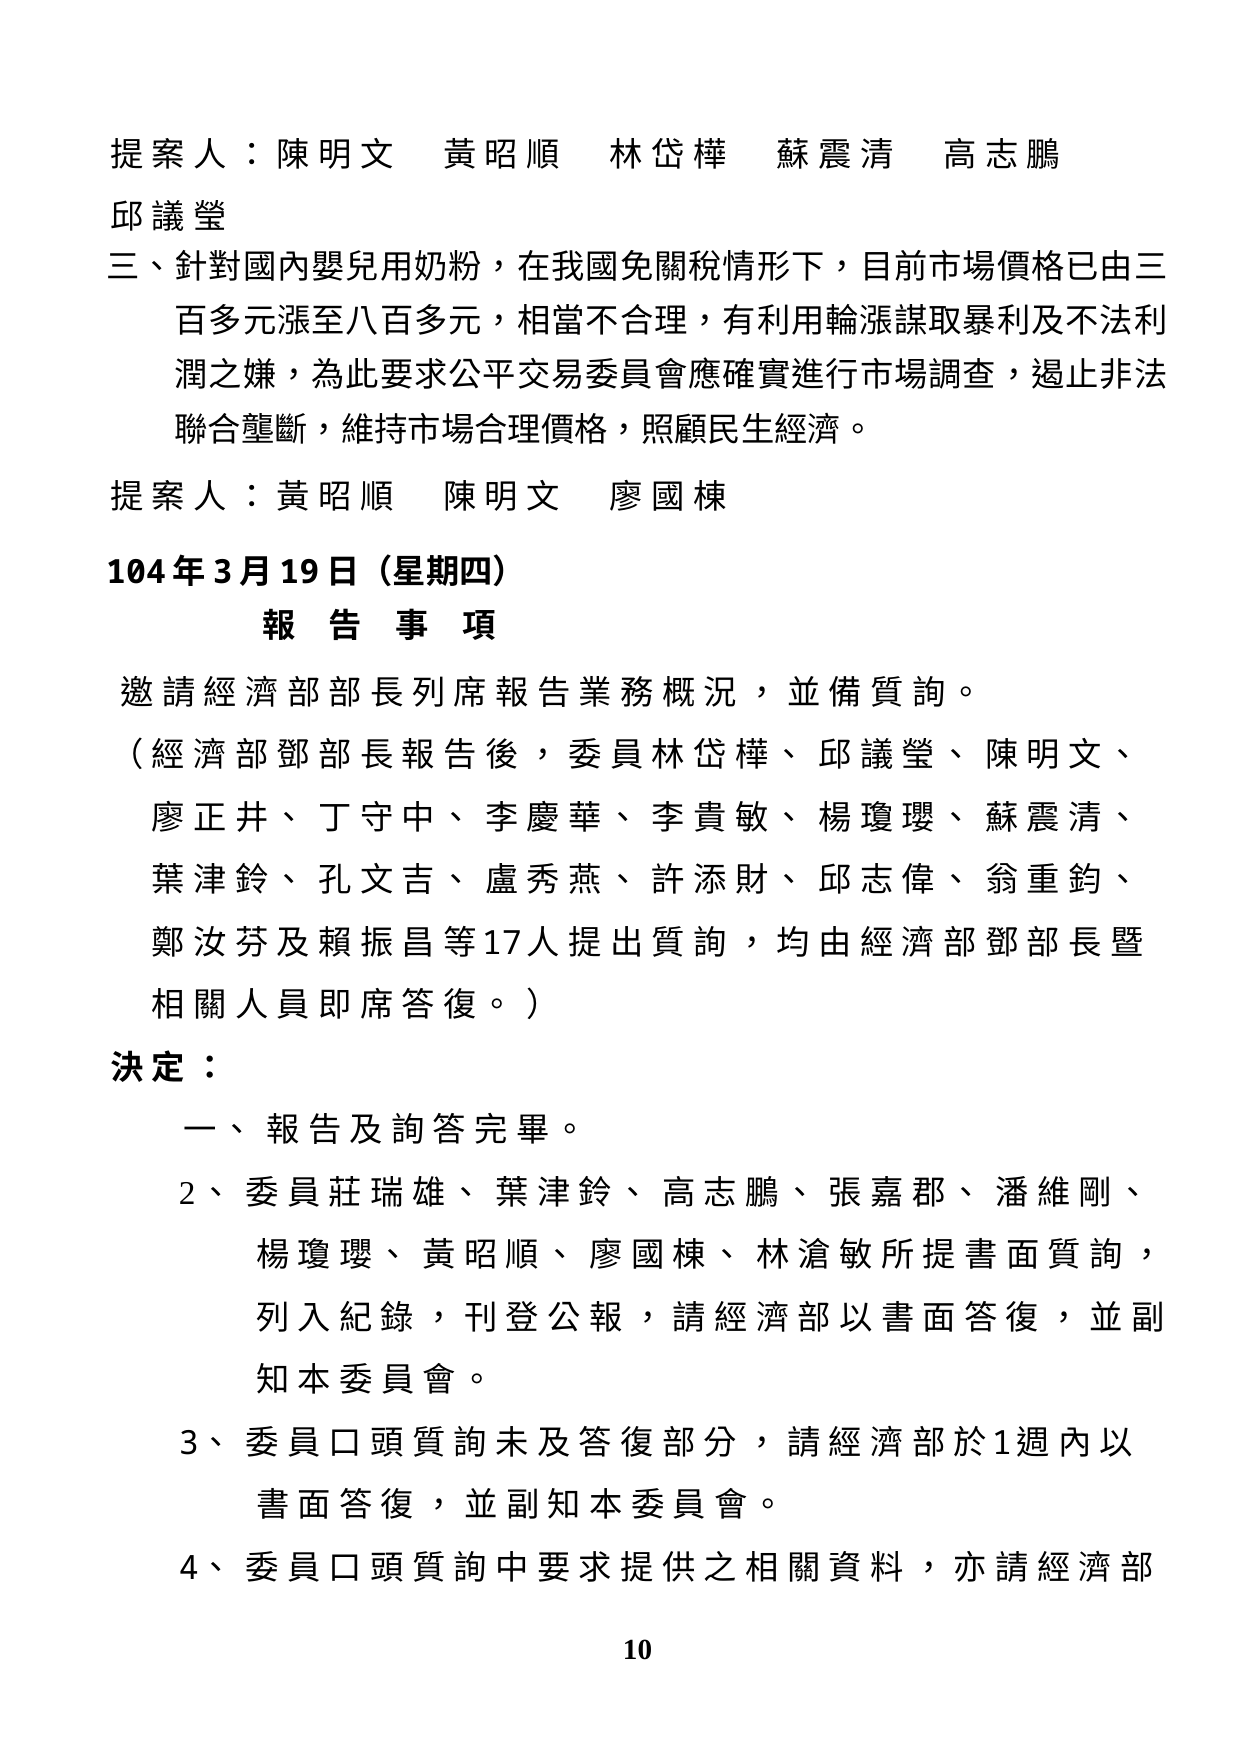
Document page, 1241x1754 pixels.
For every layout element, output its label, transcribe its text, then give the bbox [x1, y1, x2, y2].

text 決定： [106, 1023, 1168, 1086]
text （經濟部鄧部長報告後，委員林岱樺、邱議瑩、陳明文、廖正井、丁守中、李慶華、李貴敏、楊瓊瓔、蘇震清、葉津鈴、孔文吉、盧秀燕、許添財、邱志偉、翁重鈞、鄭汝芬及賴振昌等17人提出質詢，均由經濟部鄧部長暨相關人員即席答復。） [106, 711, 1168, 1023]
list 委員口頭質詢未及答復部分，請經濟部於1週內以書面答復，並副知本委員會。 [175, 1398, 1168, 1523]
text 三、針對國內嬰兒用奶粉，在我國免關稅情形下，目前市場價格已由三百多元漲至八百多元，相當不合理，有利用輪漲謀取暴利及不法利潤之嫌，為此要求公平交易委員會應確實進行市場調查，遏止非法聯合壟斷，維持市場合理價格，照顧民生經濟。 [106, 235, 1168, 452]
text 一、報告及詢答完畢。 [175, 1086, 1168, 1148]
text 提案人：陳明文 黃昭順 林岱樺 蘇震清 高志鵬 邱議瑩 [106, 110, 1064, 235]
list 委員口頭質詢中要求提供之相關資料，亦請經濟部 [175, 1523, 1168, 1586]
text 104年3月19日（星期四） [106, 540, 1168, 594]
list 委員莊瑞雄、葉津鈴、高志鵬、張嘉郡、潘維剛、楊瓊瓔、黃昭順、廖國棟、林滄敏所提書面質詢，列入紀錄，刊登公報，請經濟部以書面答復，並副知本委員會。 [175, 1148, 1168, 1398]
text 邀請經濟部部長列席報告業務概況，並備質詢。 [115, 648, 1168, 711]
text 報 告 事 項 [106, 594, 1168, 648]
text 提案人：黃昭順 陳明文 廖國棟 [106, 452, 1064, 514]
